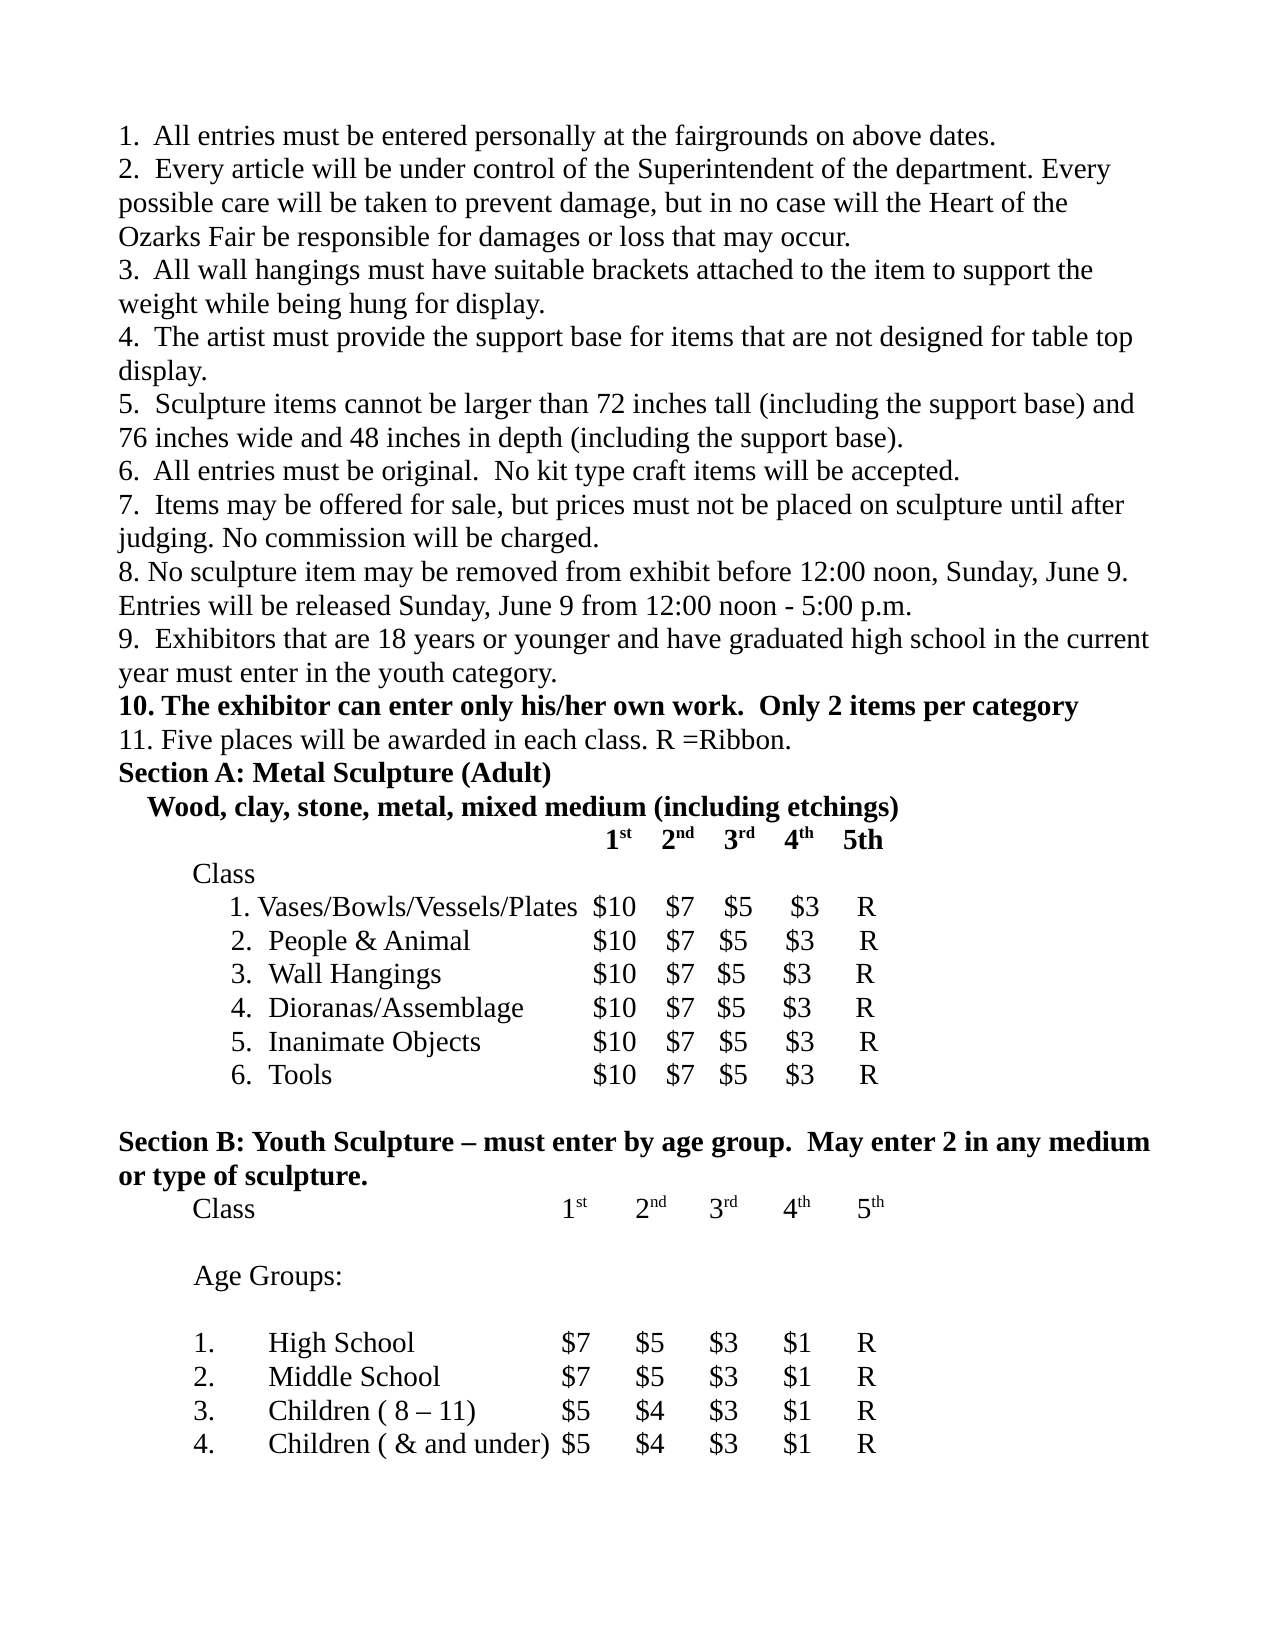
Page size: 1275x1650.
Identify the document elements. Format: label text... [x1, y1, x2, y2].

text Age Groups: [118, 1258, 1157, 1292]
text 2. Every article will be under control of the Superintendent of the department. Every possible care will be taken to prevent damage, but in no case will the Heart of the Ozarks Fair be responsible for damages or loss that may occur. [118, 152, 1157, 252]
text 9. Exhibitors that are 18 years or younger and have graduated high school in the current year must enter in the youth category. [118, 621, 1157, 688]
list Children ( & and under) $5 $4 $3 $1 R [118, 1426, 1157, 1460]
text 7. Items may be offered for sale, but prices must not be placed on sculpture until after judging. No commission will be charged. [118, 487, 1157, 554]
list Inanimate Objects $10 $7 $5 $3 R [231, 1024, 1157, 1057]
text Class [118, 856, 1157, 889]
text 11. Five places will be awarded in each class. R =Ribbon. [118, 722, 1157, 755]
text Section B: Youth Sculpture – must enter by age group. May enter 2 in any medium or type of sculpture. [118, 1124, 1157, 1191]
text 5. Sculpture items cannot be larger than 72 inches tall (including the support base) and 76 inches wide and 48 inches in depth (including the support base). [118, 386, 1157, 453]
text 6. All entries must be original. No kit type craft items will be accepted. [118, 453, 1157, 487]
text Wood, clay, stone, metal, mixed medium (including etchings) [118, 789, 1157, 822]
text 1. All entries must be entered personally at the fairgrounds on above dates. [118, 118, 1157, 152]
list High School $7 $5 $3 $1 R [118, 1326, 1157, 1359]
list People & Animal $10 $7 $5 $3 R [231, 923, 1157, 957]
list Tools $10 $7 $5 $3 R [231, 1057, 1157, 1091]
text Class 1st 2nd 3rd 4th 5th [118, 1191, 1157, 1225]
text 8. No sculpture item may be removed from exhibit before 12:00 noon, Sunday, June 9. Entries will be released Sunday, June 9 from 12:00 noon - 5:00 p.m. [118, 554, 1157, 621]
text 1. Vases/Bowls/Vessels/Plates $10 $7 $5 $3 R [118, 889, 1157, 923]
list Dioranas/Assemblage $10 $7 $5 $3 R [231, 990, 1157, 1024]
list Wall Hangings $10 $7 $5 $3 R [231, 957, 1157, 990]
text 4. The artist must provide the support base for items that are not designed for table top display. [118, 319, 1157, 386]
text 10. The exhibitor can enter only his/her own work. Only 2 items per category [118, 688, 1157, 722]
text Section A: Metal Sculpture (Adult) [118, 755, 1157, 789]
list Middle School $7 $5 $3 $1 R [118, 1359, 1157, 1393]
text 3. All wall hangings must have suitable brackets attached to the item to support the weight while being hung for display. [118, 252, 1157, 319]
text 1st 2nd 3rd 4th 5th [118, 822, 1157, 856]
list Children ( 8 – 11) $5 $4 $3 $1 R [118, 1393, 1157, 1426]
